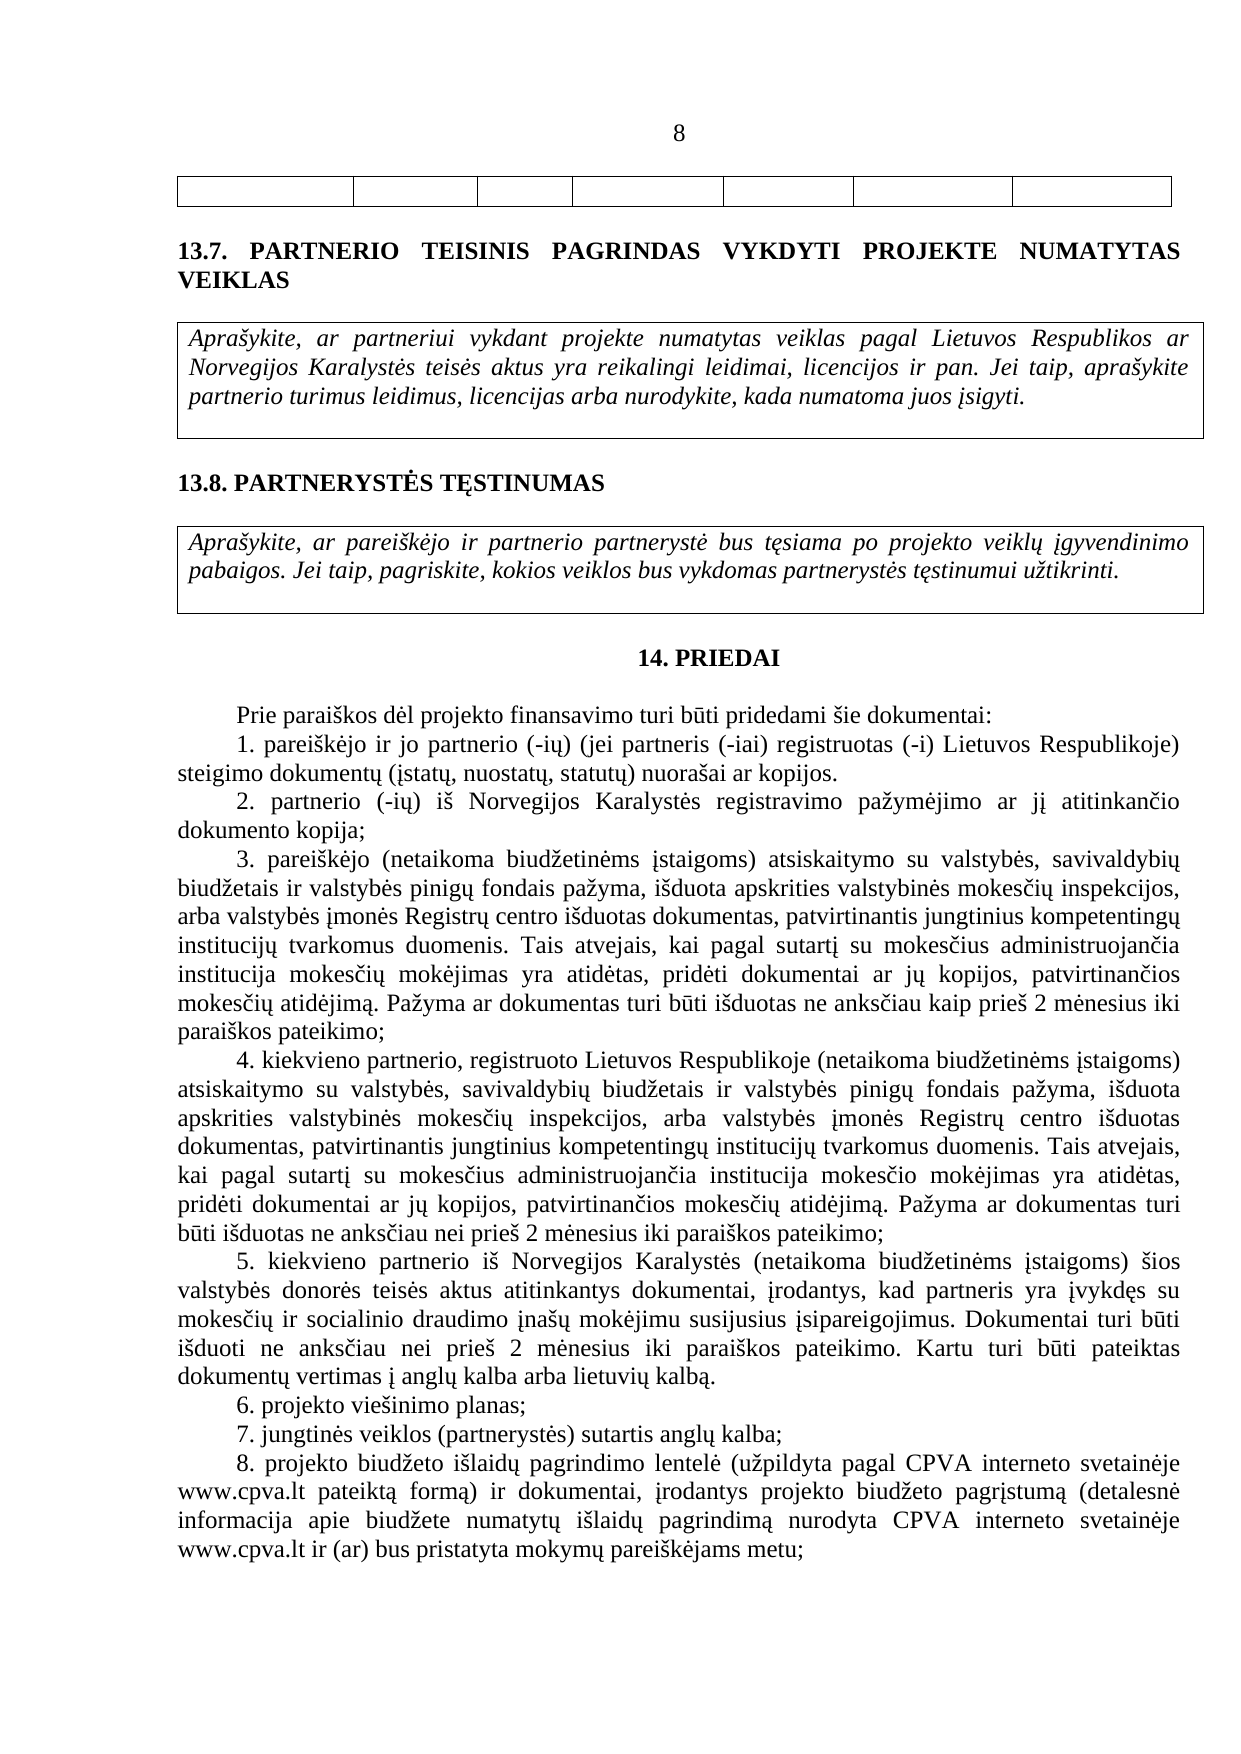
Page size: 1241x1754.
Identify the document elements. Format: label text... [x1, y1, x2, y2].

table_cell [854, 177, 1012, 206]
text 8. projekto biudžeto išlaidų pagrindimo lentelė (užpildyta pagal CPVA interneto svetainėje www.cpva.lt pateiktą formą) ir dokumentai, įrodantys projekto biudžeto pagrįstumą (detalesnė informacija apie biudžete numatytų išlaidų pagrindimą nurodyta CPVA interneto svetainėje www.cpva.lt ir (ar) bus pristatyta mokymų pareiškėjams metu; [177, 1448, 1181, 1563]
text 3. pareiškėjo (netaikoma biudžetinėms įstaigoms) atsiskaitymo su valstybės, savivaldybių biudžetais ir valstybės pinigų fondais pažyma, išduota apskrities valstybinės mokesčių inspekcijos, arba valstybės įmonės Registrų centro išduotas dokumentas, patvirtinantis jungtinius kompetentingų institucijų tvarkomus duomenis. Tais atvejais, kai pagal sutartį su mokesčius administruojančia institucija mokesčių mokėjimas yra atidėtas, pridėti dokumentai ar jų kopijos, patvirtinančios mokesčių atidėjimą. Pažyma ar dokumentas turi būti išduotas ne anksčiau kaip prieš 2 mėnesius iki paraiškos pateikimo; [177, 844, 1181, 1045]
text 14. PRIEDAI [177, 643, 1181, 671]
table_header Aprašykite, ar partneriui vykdant projekte numatytas veiklas pagal Lietuvos Respublikos ar Norvegijos Karalystės teisės aktus yra reikalingi leidimai, licencijos ir pan. Jei taip, aprašykite partnerio turimus leidimus, licencijas arba nurodykite, kada numatoma juos įsigyti. [178, 323, 1203, 438]
table_cell [724, 177, 853, 206]
table_cell [1013, 177, 1171, 206]
text 7. jungtinės veiklos (partnerystės) sutartis anglų kalba; [177, 1419, 1181, 1448]
text 6. projekto viešinimo planas; [177, 1390, 1181, 1419]
text 1. pareiškėjo ir jo partnerio (-ių) (jei partneris (-iai) registruotas (-i) Lietuvos Respublikoje) steigimo dokumentų (įstatų, nuostatų, statutų) nuorašai ar kopijos. [177, 729, 1181, 786]
table_cell [573, 177, 723, 206]
table_cell [478, 177, 572, 206]
table_cell [354, 177, 477, 206]
table_cell [178, 177, 353, 206]
table_header Aprašykite, ar pareiškėjo ir partnerio partnerystė bus tęsiama po projekto veiklų įgyvendinimo pabaigos. Jei taip, pagriskite, kokios veiklos bus vykdomas partnerystės tęstinumui užtikrinti. [178, 527, 1203, 613]
text 5. kiekvieno partnerio iš Norvegijos Karalystės (netaikoma biudžetinėms įstaigoms) šios valstybės donorės teisės aktus atitinkantys dokumentai, įrodantys, kad partneris yra įvykdęs su mokesčių ir socialinio draudimo įnašų mokėjimu susijusius įsipareigojimus. Dokumentai turi būti išduoti ne anksčiau nei prieš 2 mėnesius iki paraiškos pateikimo. Kartu turi būti pateiktas dokumentų vertimas į anglų kalba arba lietuvių kalbą. [177, 1246, 1181, 1390]
text 13.8. PARTNERYSTĖS TĘSTINUMAS [177, 468, 1181, 497]
text 4. kiekvieno partnerio, registruoto Lietuvos Respublikoje (netaikoma biudžetinėms įstaigoms) atsiskaitymo su valstybės, savivaldybių biudžetais ir valstybės pinigų fondais pažyma, išduota apskrities valstybinės mokesčių inspekcijos, arba valstybės įmonės Registrų centro išduotas dokumentas, patvirtinantis jungtinius kompetentingų institucijų tvarkomus duomenis. Tais atvejais, kai pagal sutartį su mokesčius administruojančia institucija mokesčio mokėjimas yra atidėtas, pridėti dokumentai ar jų kopijos, patvirtinančios mokesčių atidėjimą. Pažyma ar dokumentas turi būti išduotas ne anksčiau nei prieš 2 mėnesius iki paraiškos pateikimo; [177, 1045, 1181, 1246]
text 13.7. PARTNERIO TEISINIS PAGRINDAS VYKDYTI PROJEKTE NUMATYTAS VEIKLAS [177, 236, 1181, 293]
text Prie paraiškos dėl projekto finansavimo turi būti pridedami šie dokumentai: [177, 700, 1181, 729]
text 2. partnerio (-ių) iš Norvegijos Karalystės registravimo pažymėjimo ar jį atitinkančio dokumento kopija; [177, 786, 1181, 844]
